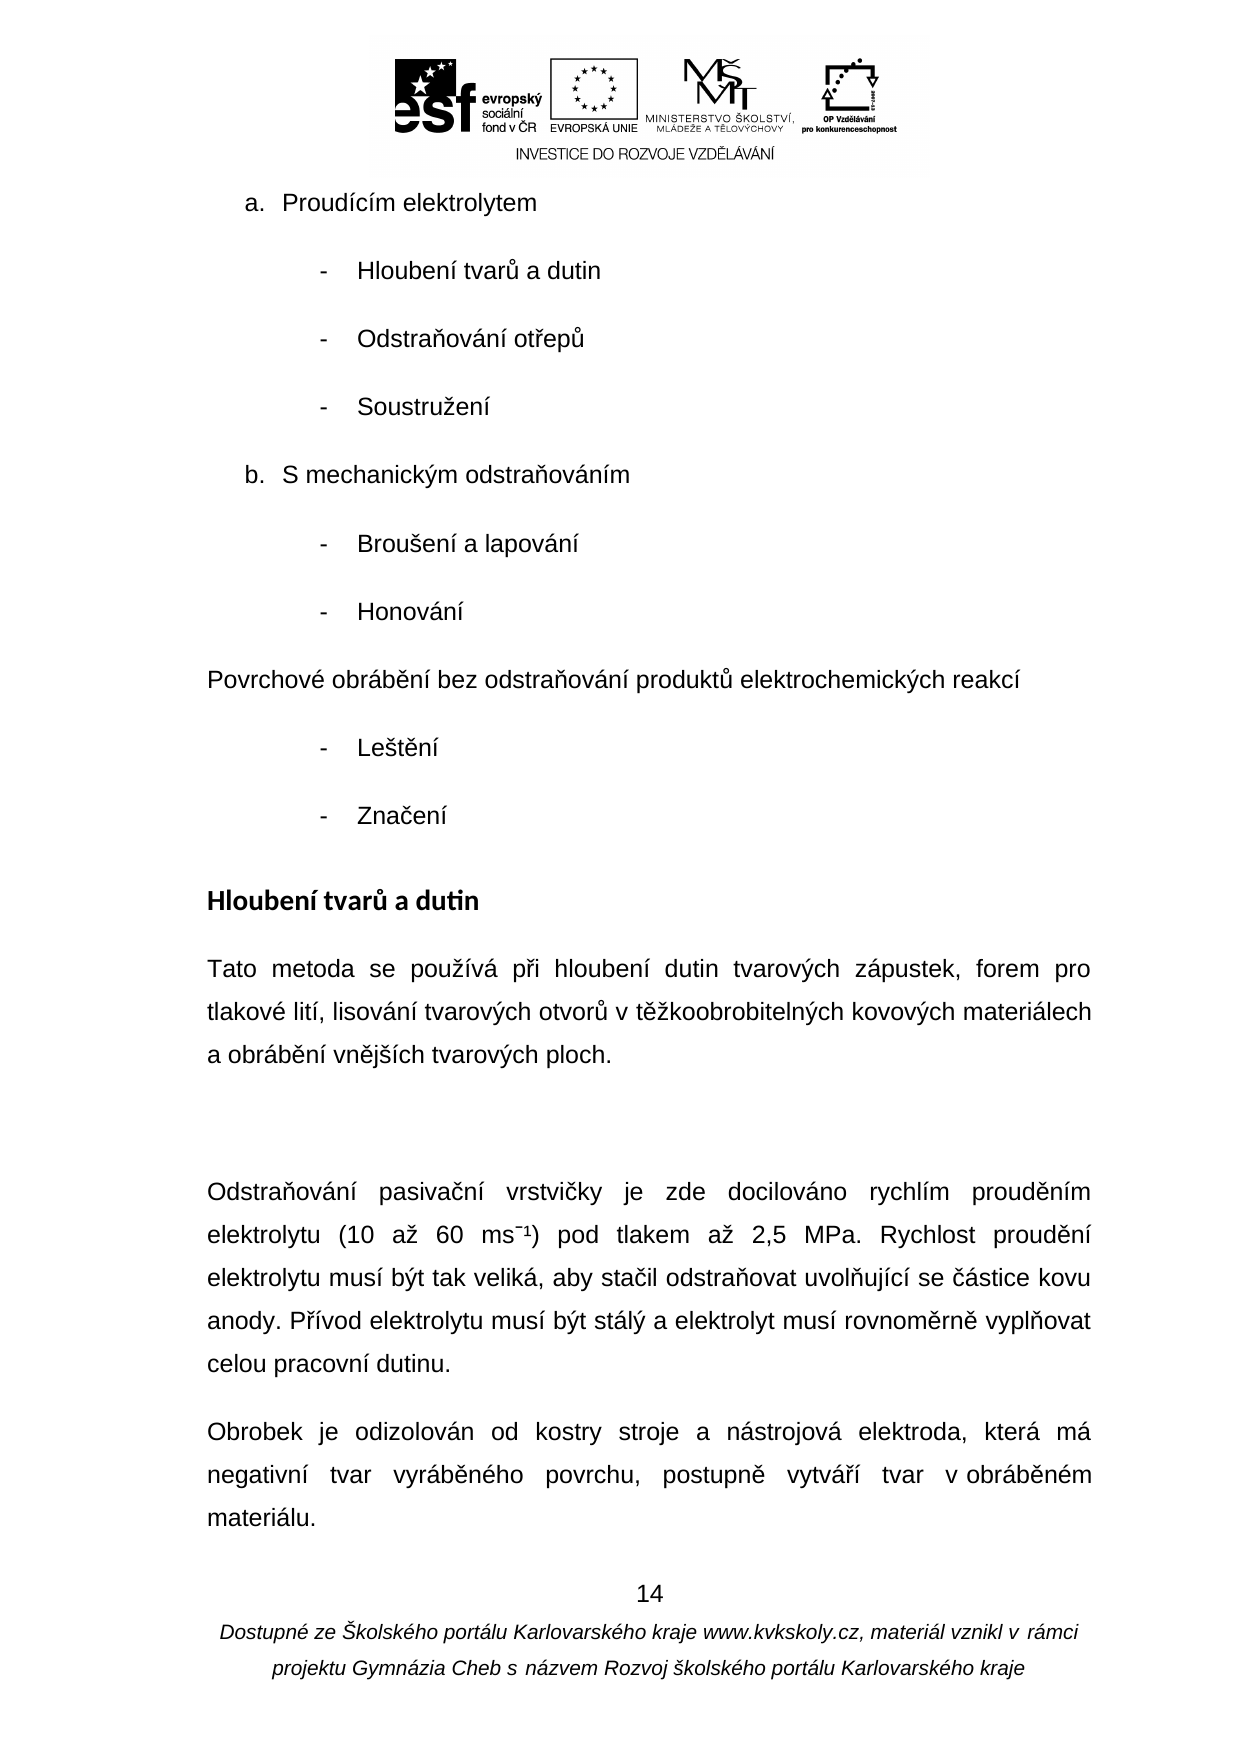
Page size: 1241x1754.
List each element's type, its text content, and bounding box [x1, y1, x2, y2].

list Hloubení tvarů a dutin [319, 256, 1092, 285]
list Broušení a lapování [319, 529, 1092, 557]
list Odstraňování otřepů [319, 324, 1092, 353]
list Soustružení [319, 392, 1092, 421]
list Proudícím elektrolytem [244, 188, 1092, 217]
text Obrobek je odizolován od kostry stroje a nástrojová elektroda, která má negativní tvar vyráběného povrchu, postupně vytváří tvar v obráběném materiálu. [207, 1417, 1092, 1532]
list S mechanickým odstraňováním [244, 461, 1092, 489]
text Tato metoda se používá při hloubení dutin tvarových zápustek, forem pro tlakové lití, lisování tvarových otvorů v těžkoobrobitelných kovových materiálech a obrábění vnějších tvarových ploch. [207, 954, 1092, 1069]
subtitle Hloubení tvarů a dutin [207, 882, 1092, 917]
text Povrchové obrábění bez odstraňování produktů elektrochemických reakcí [207, 665, 1092, 694]
text Odstraňování pasivační vrstvičky je zde docilováno rychlím prouděním elektrolytu (10 až 60 msˉ¹) pod tlakem až 2,5 MPa. Rychlost proudění elektrolytu musí být tak veliká, aby stačil odstraňovat uvolňující se částice kovu anody. Přívod elektrolytu musí být stálý a elektrolyt musí rovnoměrně vyplňovat celou pracovní dutinu. [207, 1176, 1092, 1378]
list Značení [319, 801, 1092, 830]
list Leštění [319, 733, 1092, 762]
list Honování [319, 597, 1092, 626]
